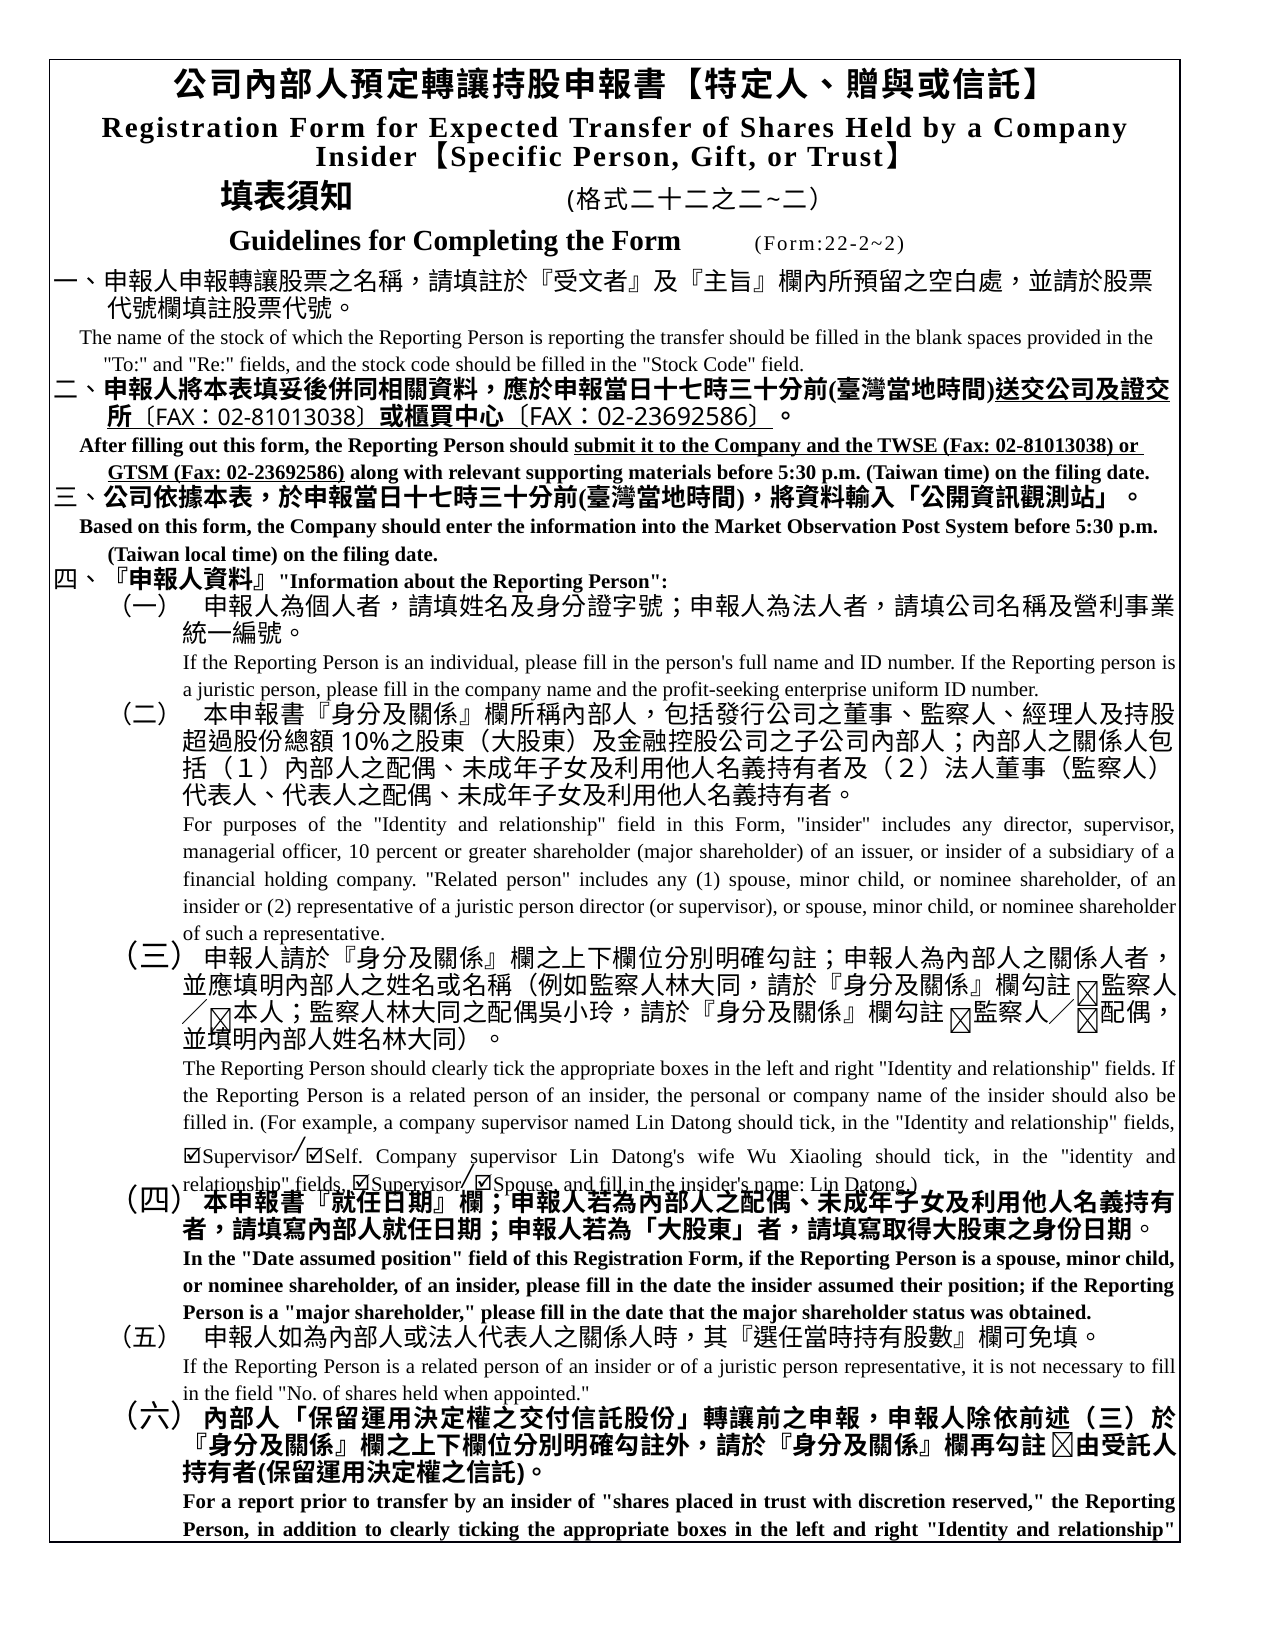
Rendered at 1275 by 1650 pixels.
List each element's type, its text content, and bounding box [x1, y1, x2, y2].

table_header 公司內部人預定轉讓持股申報書【特定人、贈與或信託】 Registration Form for Expected Transfer of Shares Held by a Company Insider【Specific Person, Gift, or Trust】 填表須知 (格式二十二之二~二） Guidelines for Completing the Form (Form:22-2~2) 一、申報人申報轉讓股票之名稱，請填註於『受文者』及『主旨』欄內所預留之空白處，並請於股票代號欄填註股票代號。 The name of the stock of which the Reporting Person is reporting the transfer should be filled in the blank spaces provided in the "To:" and "Re:" fields, and the stock code should be filled in the "Stock Code" field. 二、申報人將本表填妥後併同相關資料，應於申報當日十七時三十分前(臺灣當地時間)送交公司及證交所〔FAX：02-81013038〕或櫃買中心〔FAX：02-23692586〕。 After filling out this form, the Reporting Person should submit it to the Company and the TWSE (Fax: 02-81013038) or GTSM (Fax: 02-23692586) along with relevant supporting materials before 5:30 p.m. (Taiwan time) on the filing date. 三、公司依據本表，於申報當日十七時三十分前(臺灣當地時間)，將資料輸入「公開資訊觀測站」。 Based on this form, the Company should enter the information into the Market Observation Post System before 5:30 p.m. (Taiwan local time) on the filing date. 四、『申報人資料』"Information about the Reporting Person": 申報人為個人者，請填姓名及身分證字號；申報人為法人者，請填公司名稱及營利事業統一編號。 If the Reporting Person is an individual, please fill in the person's full name and ID number. If the Reporting person is a juristic person, please fill in the company name and the profit-seeking enterprise uniform ID number. 本申報書『身分及關係』欄所稱內部人，包括發行公司之董事、監察人、經理人及持股超過股份總額10%之股東（大股東）及金融控股公司之子公司內部人；內部人之關係人包括（１）內部人之配偶、未成年子女及利用他人名義持有者及（２）法人董事（監察人）代表人、代表人之配偶、未成年子女及利用他人名義持有者。 For purposes of the "Identity and relationship" field in this Form, "insider" includes any director, supervisor, managerial officer, 10 percent or greater shareholder (major shareholder) of an issuer, or insider of a subsidiary of a financial holding company. "Related person" includes any (1) spouse, minor child, or nominee shareholder, of an insider or (2) representative of a juristic person director (or supervisor), or spouse, minor child, or nominee shareholder of such a representative. 申報人請於『身分及關係』欄之上下欄位分別明確勾註；申報人為內部人之關係人者，並應填明內部人之姓名或名稱（例如監察人林大同，請於『身分及關係』欄勾註監察人╱本人；監察人林大同之配偶吳小玲，請於『身分及關係』欄勾註監察人╱配偶，並填明內部人姓名林大同）。 The Reporting Person should clearly tick the appropriate boxes in the left and right "Identity and relationship" fields. If the Reporting Person is a related person of an insider, the personal or company name of the insider should also be filled in. (For example, a company supervisor named Lin Datong should tick, in the "Identity and relationship" fields, Supervisor╱Self. Company supervisor Lin Datong's wife Wu Xiaoling should tick, in the "identity and relationship" fields, Supervisor╱Spouse, and fill in the insider's name: Lin Datong.) 本申報書『就任日期』欄；申報人若為內部人之配偶、未成年子女及利用他人名義持有者，請填寫內部人就任日期；申報人若為「大股東」者，請填寫取得大股東之身份日期。 In the "Date assumed position" field of this Registration Form, if the Reporting Person is a spouse, minor child, or nominee shareholder, of an insider, please fill in the date the insider assumed their position; if the Reporting Person is a "major shareholder," please fill in the date that the major shareholder status was obtained. 申報人如為內部人或法人代表人之關係人時，其『選任當時持有股數』欄可免填。 If the Reporting Person is a related person of an insider or of a juristic person representative, it is not necessary to fill in the field "No. of shares held when appointed." 內部人「保留運用決定權之交付信託股份」轉讓前之申報，申報人除依前述（三）於『身分及關係』欄之上下欄位分別明確勾註外，請於『身分及關係』欄再勾註由受託人持有者(保留運用決定權之信託)。 For a report prior to transfer by an insider of "shares placed in trust with discretion reserved," the Reporting Person, in addition to clearly ticking the appropriate boxes in the left and right "Identity and relationship" [50, 60, 1179, 1541]
